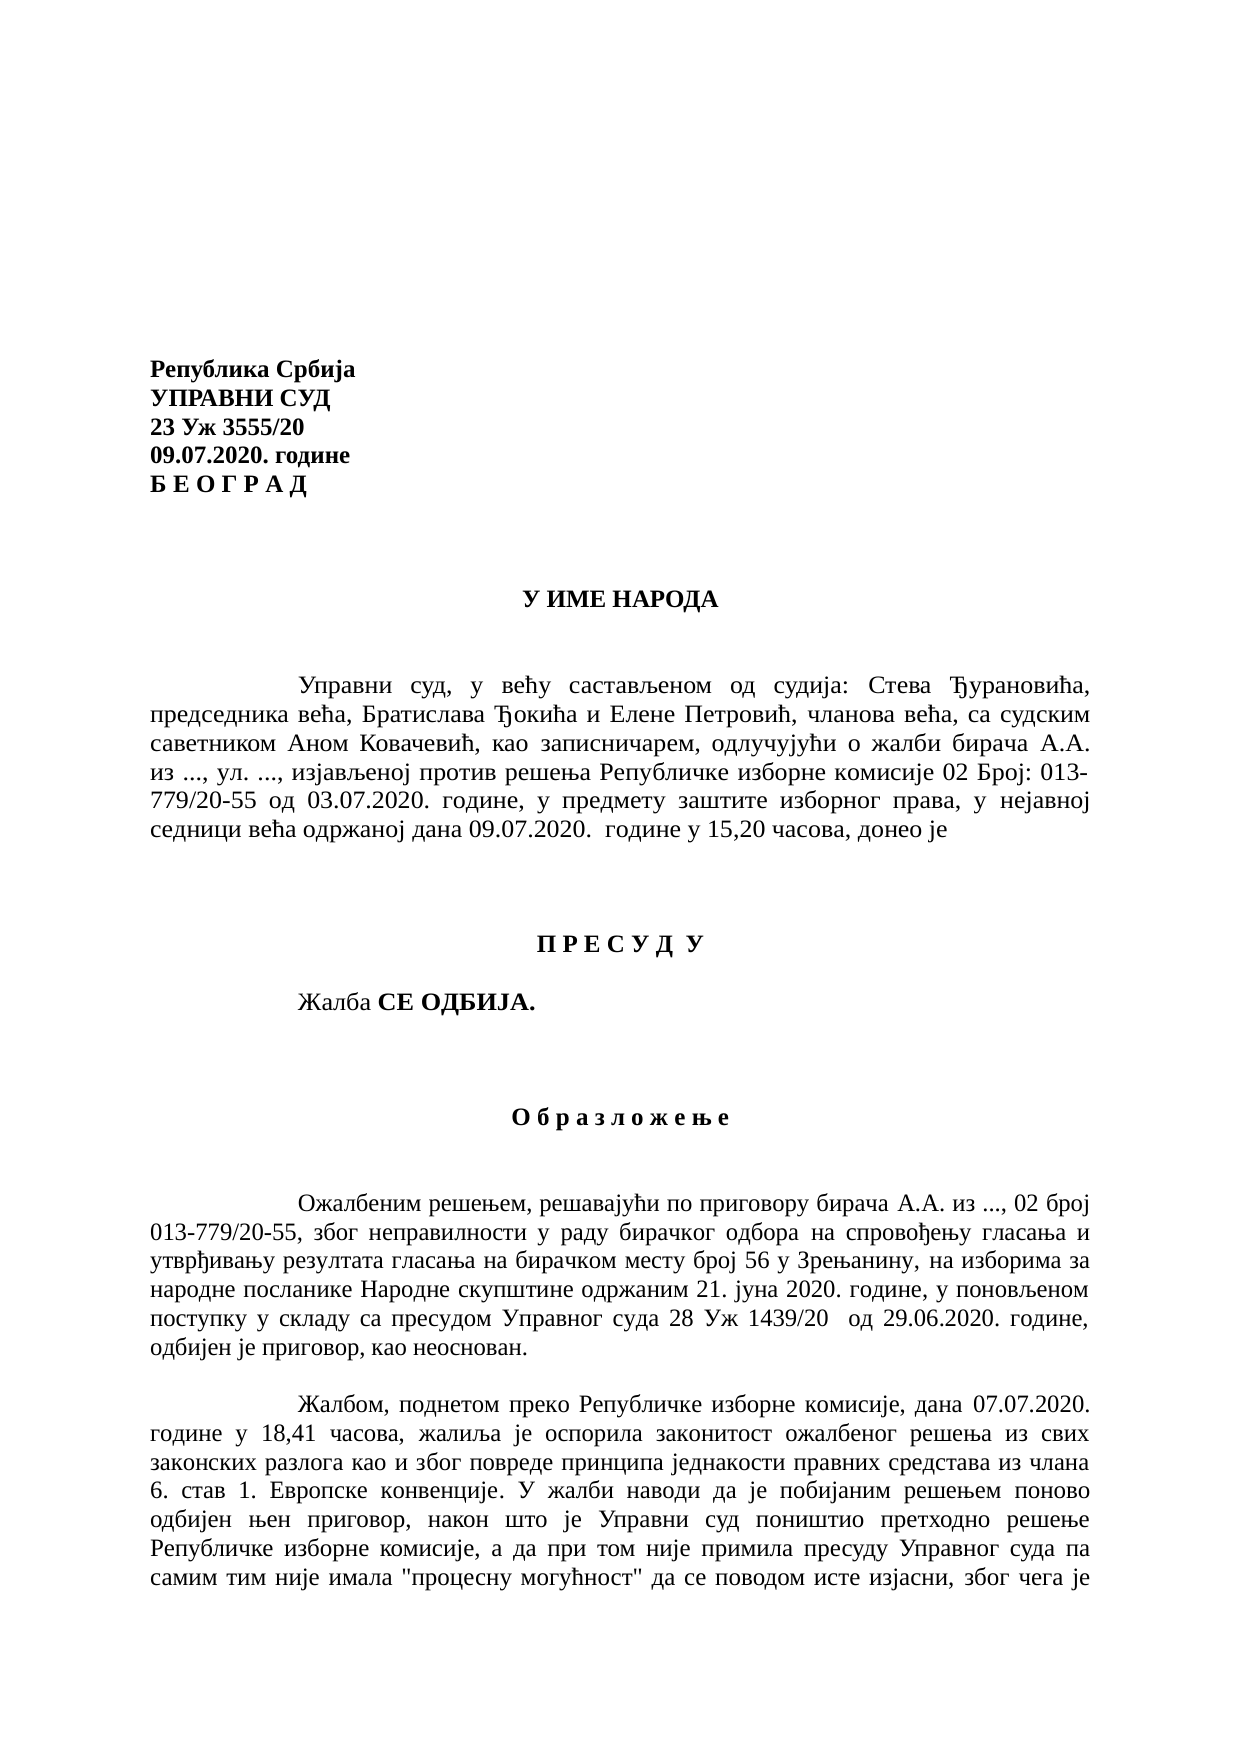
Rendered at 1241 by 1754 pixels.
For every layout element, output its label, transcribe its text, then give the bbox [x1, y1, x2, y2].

text 23 Уж 3555/20 [150, 412, 1090, 440]
text П Р Е С У Д У [150, 929, 1090, 958]
text УПРАВНИ СУД [150, 383, 1090, 412]
text У ИМЕ НАРОДА [150, 584, 1090, 613]
text Жалба СЕ ОДБИЈА. [150, 987, 1090, 1015]
text Ожалбеним решењем, решавајући по приговору бирача А.А. из ..., 02 број 013-779/20-55, због неправилности у раду бирачког одбора на спровођењу гласања и утврђивању резултата гласања на бирачком месту број 56 у Зрењанину, на изборима за народне посланике Народне скупштине одржаним 21. јуна 2020. године, у поновљеном поступку у складу са пресудом Управног суда 28 Уж 1439/20 од 29.06.2020. године, одбијен је приговор, као неоснован. [150, 1188, 1090, 1360]
text 09.07.2020. године [150, 440, 1090, 469]
text Б Е О Г Р А Д [150, 469, 1090, 498]
text Република Србија [150, 148, 1090, 383]
text О б р а з л о ж е њ е [150, 1102, 1090, 1130]
text Жалбом, поднетом преко Републичке изборне комисије, дана 07.07.2020. године у 18,41 часова, жалиља је оспорила законитост ожалбеног решења из свих законских разлога као и због повреде принципа једнакости правних средстава из члана 6. став 1. Европске конвенције. У жалби наводи да је побијаним решењем поново одбијен њен приговор, након што је Управни суд поништио претходно решење Републичке изборне комисије, а да при том није примила пресуду Управног суда па самим тим није имала "процесну могућност" да се поводом исте изјасни, због чега је [150, 1389, 1090, 1590]
text Управни суд, у већу састављеном од судија: Стева Ђурановића, председника већа, Братислава Ђокића и Елене Петровић, чланова већа, са судским саветником Аном Ковачевић, као записничарем, одлучујући о жалби бирача А.А. из ..., ул. ..., изјављеној против решења Републичке изборне комисије 02 Број: 013-779/20-55 од 03.07.2020. године, у предмету заштите изборног права, у нејавној седници већа одржаној дана 09.07.2020. године у 15,20 часова, донео је [150, 670, 1090, 843]
